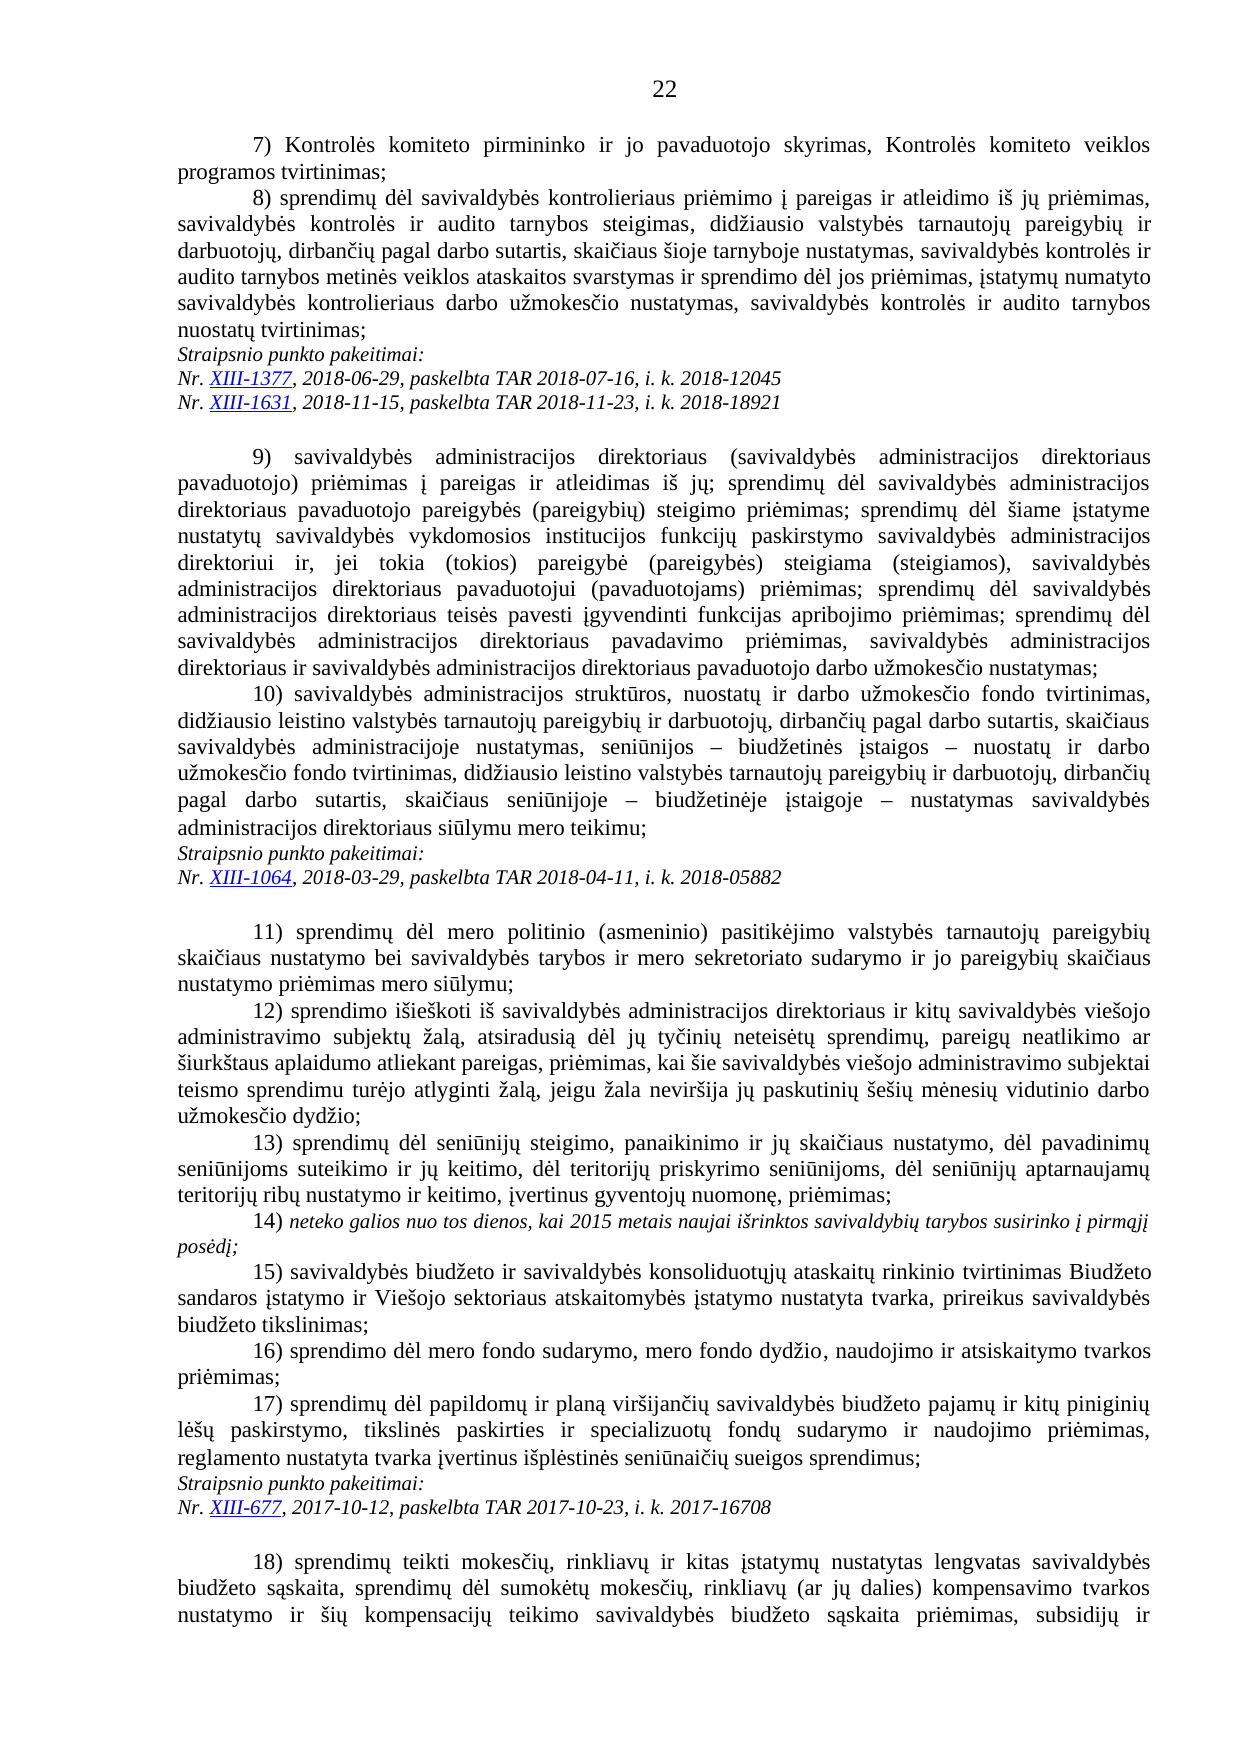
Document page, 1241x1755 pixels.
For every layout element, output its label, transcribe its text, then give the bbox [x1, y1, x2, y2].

text Nr. XIII-1631, 2018-11-15, paskelbta TAR 2018-11-23, i. k. 2018-18921 [177, 390, 1152, 414]
text Nr. XIII-1377, 2018-06-29, paskelbta TAR 2018-07-16, i. k. 2018-12045 [177, 366, 1152, 390]
text Nr. XIII-677, 2017-10-12, paskelbta TAR 2017-10-23, i. k. 2017-16708 [177, 1495, 1152, 1519]
text 9) savivaldybės administracijos direktoriaus (savivaldybės administracijos direktoriaus pavaduotojo) priėmimas į pareigas ir atleidimas iš jų; sprendimų dėl savivaldybės administracijos direktoriaus pavaduotojo pareigybės (pareigybių) steigimo priėmimas; sprendimų dėl šiame įstatyme nustatytų savivaldybės vykdomosios institucijos funkcijų paskirstymo savivaldybės administracijos direktoriui ir, jei tokia (tokios) pareigybė (pareigybės) steigiama (steigiamos), savivaldybės administracijos direktoriaus pavaduotojui (pavaduotojams) priėmimas; sprendimų dėl savivaldybės administracijos direktoriaus teisės pavesti įgyvendinti funkcijas apribojimo priėmimas; sprendimų dėl savivaldybės administracijos direktoriaus pavadavimo priėmimas, savivaldybės administracijos direktoriaus ir savivaldybės administracijos direktoriaus pavaduotojo darbo užmokesčio nustatymas; [177, 443, 1152, 680]
text 7) Kontrolės komiteto pirmininko ir jo pavaduotojo skyrimas, Kontrolės komiteto veiklos programos tvirtinimas; [177, 131, 1152, 184]
text 10) savivaldybės administracijos struktūros, nuostatų ir darbo užmokesčio fondo tvirtinimas, didžiausio leistino valstybės tarnautojų pareigybių ir darbuotojų, dirbančių pagal darbo sutartis, skaičiaus savivaldybės administracijoje nustatymas, seniūnijos – biudžetinės įstaigos – nuostatų ir darbo užmokesčio fondo tvirtinimas, didžiausio leistino valstybės tarnautojų pareigybių ir darbuotojų, dirbančių pagal darbo sutartis, skaičiaus seniūnijoje – biudžetinėje įstaigoje – nustatymas savivaldybės administracijos direktoriaus siūlymu mero teikimu; [177, 680, 1152, 841]
text Straipsnio punkto pakeitimai: [177, 841, 1152, 865]
text 16) sprendimo dėl mero fondo sudarymo, mero fondo dydžio, naudojimo ir atsiskaitymo tvarkos priėmimas; [177, 1337, 1152, 1390]
text 15) savivaldybės biudžeto ir savivaldybės konsoliduotųjų ataskaitų rinkinio tvirtinimas Biudžeto sandaros įstatymo ir Viešojo sektoriaus atskaitomybės įstatymo nustatyta tvarka, prireikus savivaldybės biudžeto tikslinimas; [177, 1258, 1152, 1337]
text 18) sprendimų teikti mokesčių, rinkliavų ir kitas įstatymų nustatytas lengvatas savivaldybės biudžeto sąskaita, sprendimų dėl sumokėtų mokesčių, rinkliavų (ar jų dalies) kompensavimo tvarkos nustatymo ir šių kompensacijų teikimo savivaldybės biudžeto sąskaita priėmimas, subsidijų ir [177, 1548, 1152, 1627]
text Nr. XIII-1064, 2018-03-29, paskelbta TAR 2018-04-11, i. k. 2018-05882 [177, 865, 1152, 889]
text 11) sprendimų dėl mero politinio (asmeninio) pasitikėjimo valstybės tarnautojų pareigybių skaičiaus nustatymo bei savivaldybės tarybos ir mero sekretoriato sudarymo ir jo pareigybių skaičiaus nustatymo priėmimas mero siūlymu; [177, 918, 1152, 997]
text 12) sprendimo išieškoti iš savivaldybės administracijos direktoriaus ir kitų savivaldybės viešojo administravimo subjektų žalą, atsiradusią dėl jų tyčinių neteisėtų sprendimų, pareigų neatlikimo ar šiurkštaus aplaidumo atliekant pareigas, priėmimas, kai šie savivaldybės viešojo administravimo subjektai teismo sprendimu turėjo atlyginti žalą, jeigu žala neviršija jų paskutinių šešių mėnesių vidutinio darbo užmokesčio dydžio; [177, 997, 1152, 1128]
text 8) sprendimų dėl savivaldybės kontrolieriaus priėmimo į pareigas ir atleidimo iš jų priėmimas, savivaldybės kontrolės ir audito tarnybos steigimas, didžiausio valstybės tarnautojų pareigybių ir darbuotojų, dirbančių pagal darbo sutartis, skaičiaus šioje tarnyboje nustatymas, savivaldybės kontrolės ir audito tarnybos metinės veiklos ataskaitos svarstymas ir sprendimo dėl jos priėmimas, įstatymų numatyto savivaldybės kontrolieriaus darbo užmokesčio nustatymas, savivaldybės kontrolės ir audito tarnybos nuostatų tvirtinimas; [177, 184, 1152, 342]
text 14) neteko galios nuo tos dienos, kai 2015 metais naujai išrinktos savivaldybių tarybos susirinko į pirmąjį posėdį; [177, 1208, 1152, 1258]
text 13) sprendimų dėl seniūnijų steigimo, panaikinimo ir jų skaičiaus nustatymo, dėl pavadinimų seniūnijoms suteikimo ir jų keitimo, dėl teritorijų priskyrimo seniūnijoms, dėl seniūnijų aptarnaujamų teritorijų ribų nustatymo ir keitimo, įvertinus gyventojų nuomonę, priėmimas; [177, 1128, 1152, 1208]
text Straipsnio punkto pakeitimai: [177, 342, 1152, 366]
text 17) sprendimų dėl papildomų ir planą viršijančių savivaldybės biudžeto pajamų ir kitų piniginių lėšų paskirstymo, tikslinės paskirties ir specializuotų fondų sudarymo ir naudojimo priėmimas, reglamento nustatyta tvarka įvertinus išplėstinės seniūnaičių sueigos sprendimus; [177, 1390, 1152, 1471]
text Straipsnio punkto pakeitimai: [177, 1471, 1152, 1495]
